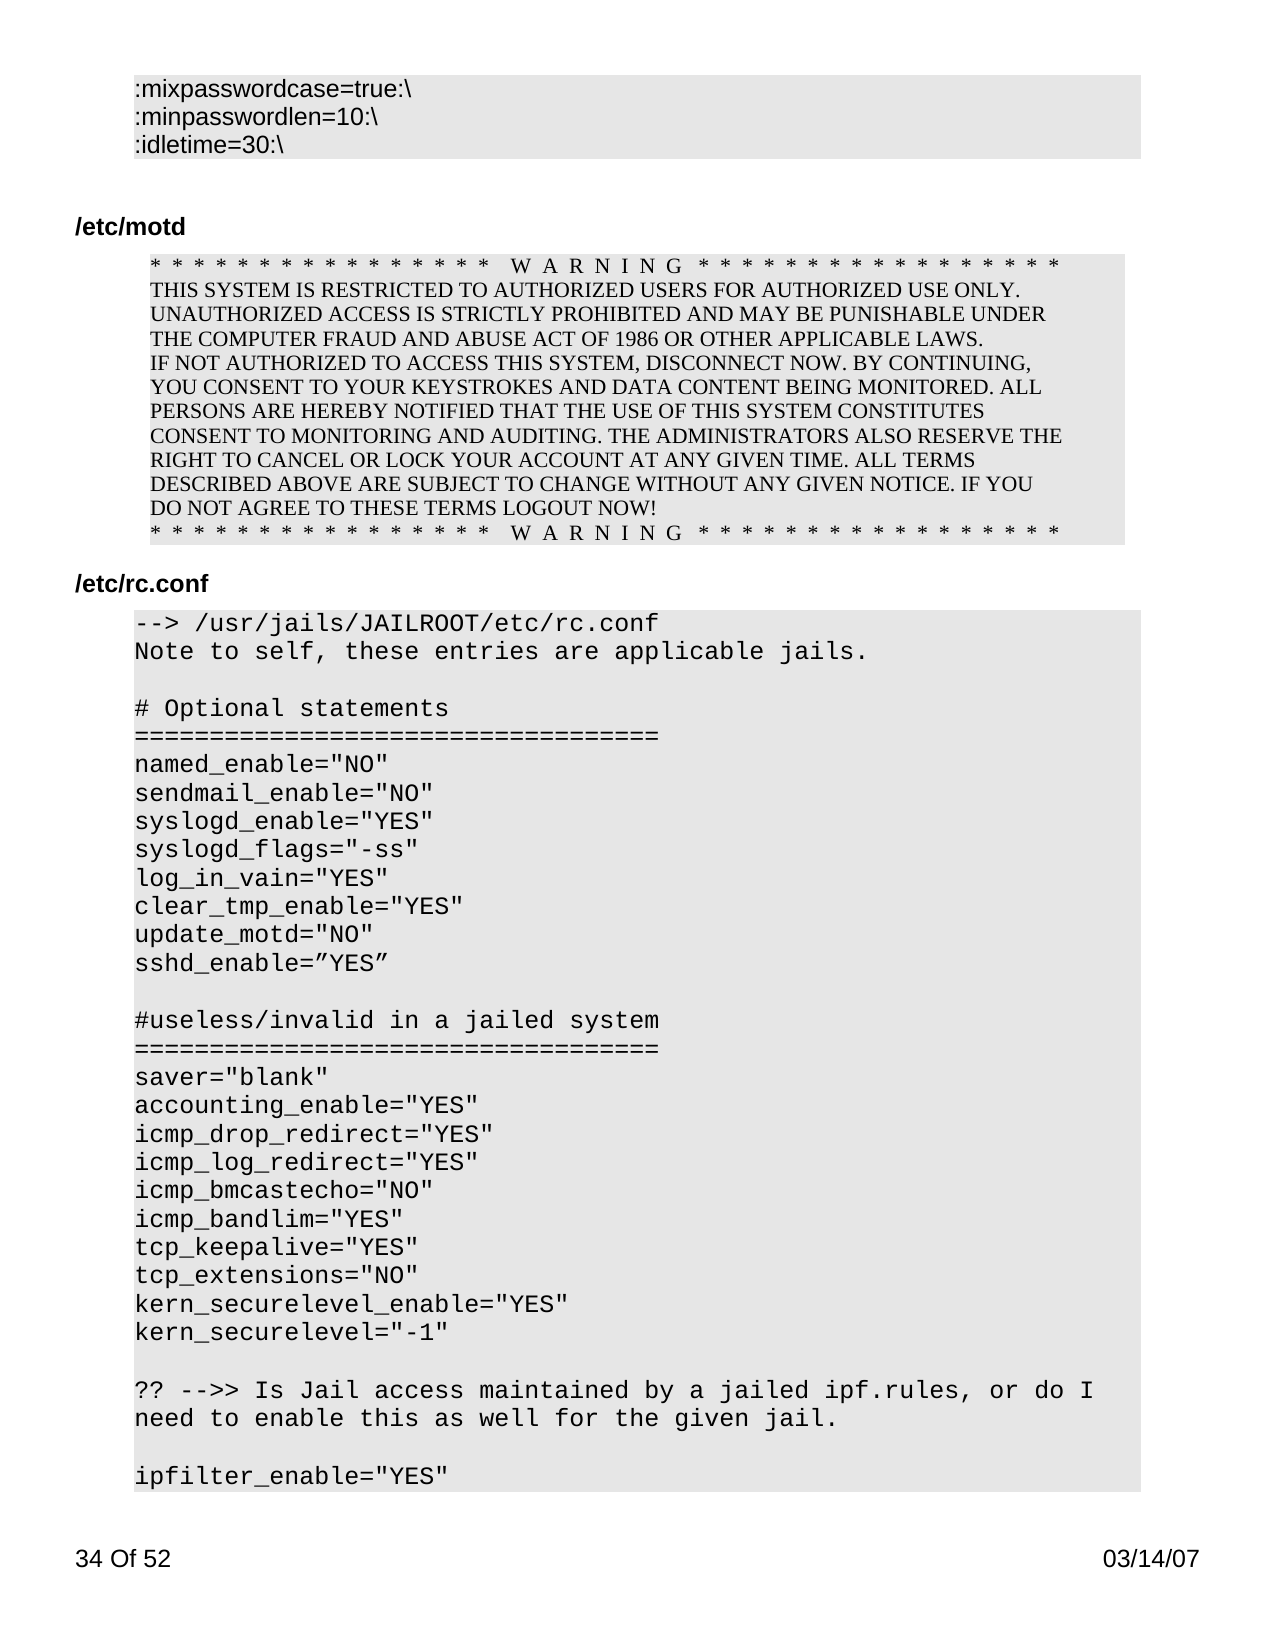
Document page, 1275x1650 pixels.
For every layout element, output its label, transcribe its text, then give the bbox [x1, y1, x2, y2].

text THIS SYSTEM IS RESTRICTED TO AUTHORIZED USERS FOR AUTHORIZED USE ONLY. UNAUTHORIZED ACCESS IS STRICTLY PROHIBITED AND MAY BE PUNISHABLE UNDER THE COMPUTER FRAUD AND ABUSE ACT OF 1986 OR OTHER APPLICABLE LAWS. IF NOT AUTHORIZED TO ACCESS THIS SYSTEM, DISCONNECT NOW. BY CONTINUING, YOU CONSENT TO YOUR KEYSTROKES AND DATA CONTENT BEING MONITORED. ALL PERSONS ARE HEREBY NOTIFIED THAT THE USE OF THIS SYSTEM CONSTITUTES CONSENT TO MONITORING AND AUDITING. THE ADMINISTRATORS ALSO RESERVE THE RIGHT TO CANCEL OR LOCK YOUR ACCOUNT AT ANY GIVEN TIME. ALL TERMS DESCRIBED ABOVE ARE SUBJECT TO CHANGE WITHOUT ANY GIVEN NOTICE. IF YOU DO NOT AGREE TO THESE TERMS LOGOUT NOW! * * * * * * * * * * * * * * * * W A R N I N G * * * * * * * * * * * * * * * * * [150, 278, 1125, 545]
text * * * * * * * * * * * * * * * * W A R N I N G * * * * * * * * * * * * * * * * * [150, 254, 1125, 278]
subtitle /etc/motd [75, 213, 1200, 241]
text :mixpasswordcase=true:\ :minpasswordlen=10:\ :idletime=30:\ [134, 75, 1141, 159]
text ipfilter_enable="YES" [134, 1464, 1141, 1492]
subtitle /etc/rc.conf [75, 570, 1200, 598]
text #useless/invalid in a jailed system =================================== saver="blank" accounting_enable="YES" icmp_drop_redirect="YES" icmp_log_redirect="YES" icmp_bmcastecho="NO" icmp_bandlim="YES" tcp_keepalive="YES" tcp_extensions="NO" kern_securelevel_enable="YES" kern_securelevel="-1" [134, 1008, 1141, 1348]
text ?? -->> Is Jail access maintained by a jailed ipf.rules, or do I need to enable this as well for the given jail. [134, 1378, 1141, 1434]
text --> /usr/jails/JAILROOT/etc/rc.conf Note to self, these entries are applicable jails. # Optional statements =================================== named_enable="NO" sendmail_enable="NO" syslogd_enable="YES" syslogd_flags="-ss" log_in_vain="YES" clear_tmp_enable="YES" update_motd="NO" sshd_enable=”YES” [134, 610, 1141, 979]
